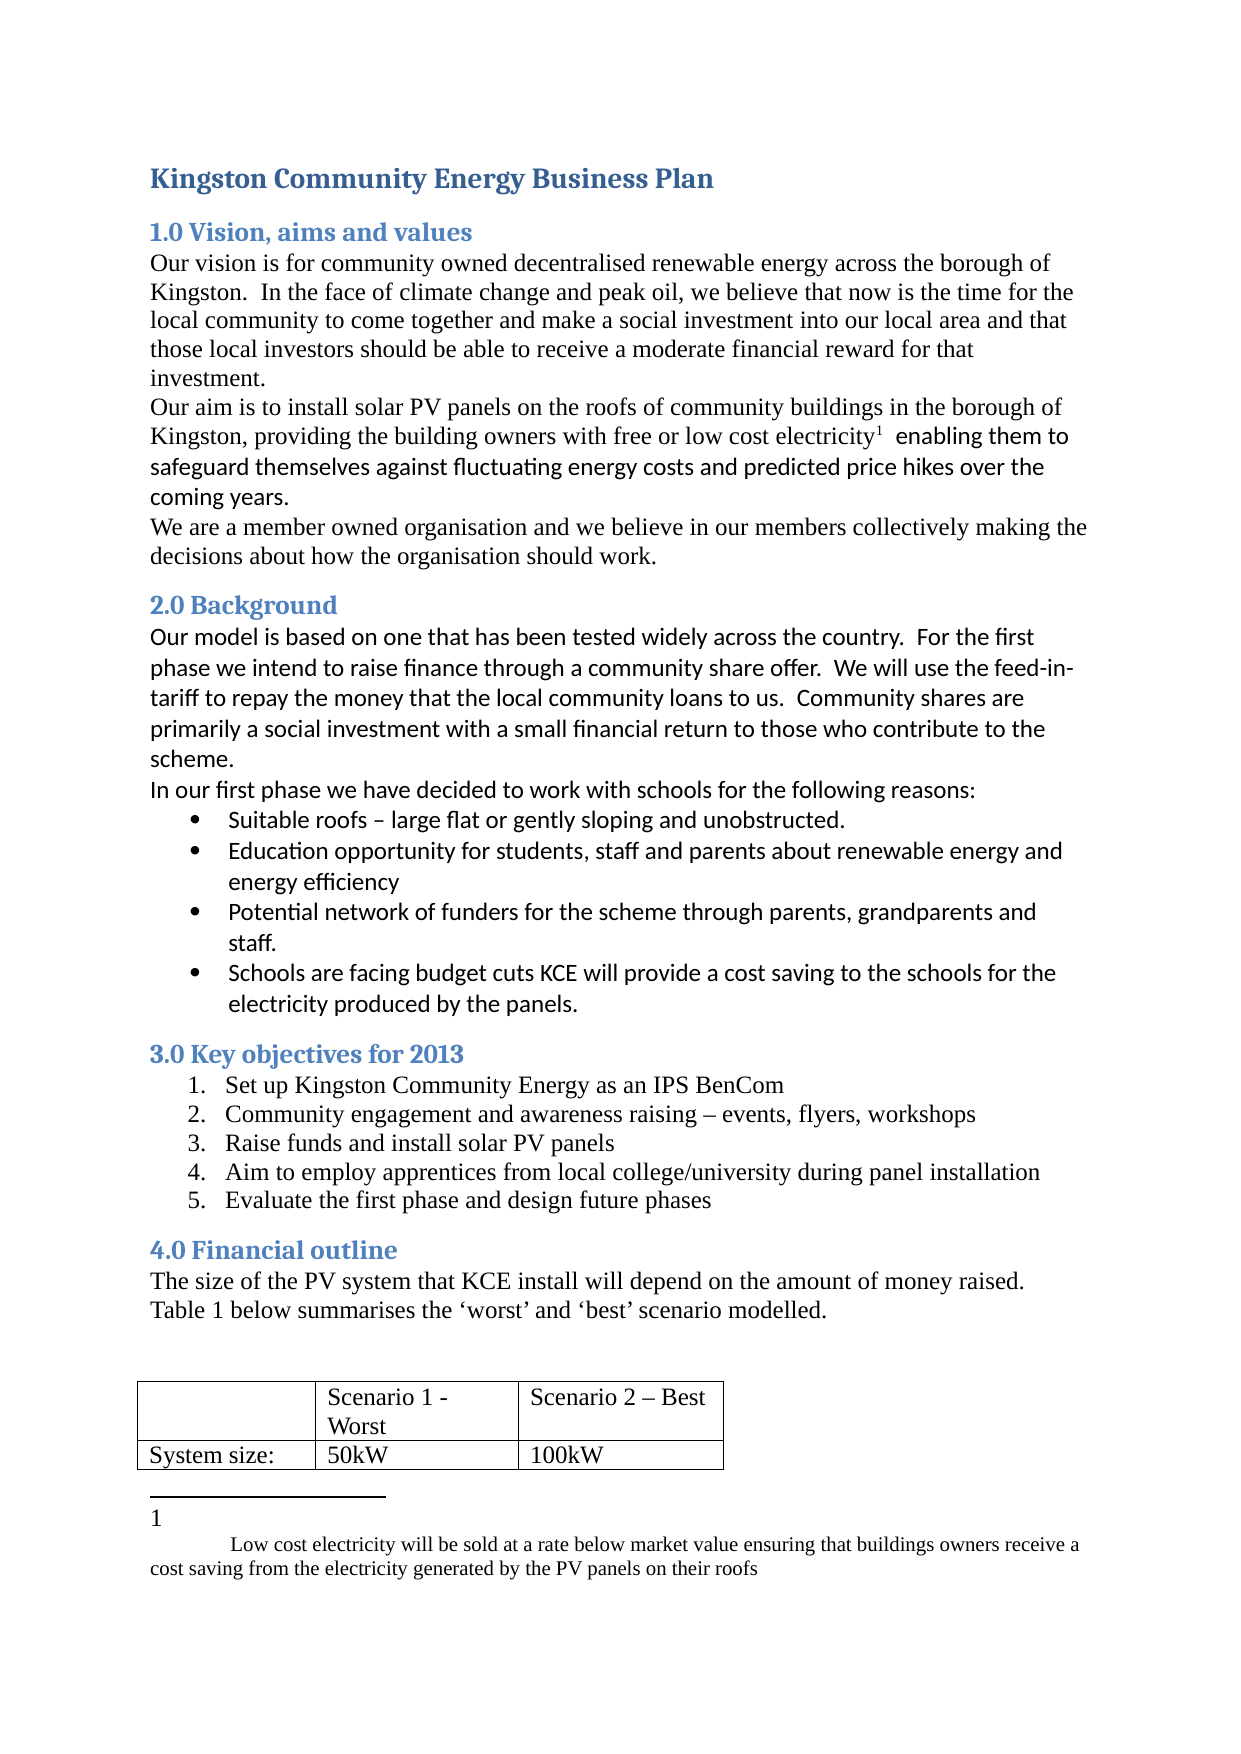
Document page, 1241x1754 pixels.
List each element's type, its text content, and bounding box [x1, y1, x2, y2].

text In our first phase we have decided to work with schools for the following reasons: [150, 774, 1090, 805]
text Our model is based on one that has been tested widely across the country. For the first phase we intend to raise finance through a community share offer. We will use the feed-in-tariff to repay the money that the local community loans to us. Community shares are primarily a social investment with a small financial return to those who contribute to the scheme. [150, 622, 1090, 774]
text Our vision is for community owned decentralised renewable energy across the borough of Kingston. In the face of climate change and peak oil, we believe that now is the time for the local community to come together and make a social investment into our local area and that those local investors should be able to receive a moderate financial reward for that investment. [150, 248, 1090, 392]
list Suitable roofs – large flat or gently sloping and unobstructed. [191, 805, 1090, 835]
list Set up Kingston Community Energy as an IPS BenCom [187, 1070, 1090, 1099]
subtitle 1.0 Vision, aims and values [150, 217, 1090, 248]
text Our aim is to install solar PV panels on the roofs of community buildings in the borough of Kingston, providing the building owners with free or low cost electricity enabling them to safeguard themselves against fluctuating energy costs and predicted price hikes over the coming years. [150, 392, 1090, 512]
list Aim to employ apprentices from local college/university during panel installation [187, 1157, 1090, 1185]
subtitle Kingston Community Energy Business Plan [150, 162, 1090, 196]
list Raise funds and install solar PV panels [187, 1128, 1090, 1157]
subtitle 2.0 Background [150, 590, 1090, 622]
text We are a member owned organisation and we believe in our members collectively making the decisions about how the organisation should work. [150, 512, 1090, 569]
text Low cost electricity will be sold at a rate below market value ensuring that buildings owners receive a cost saving from the electricity generated by the PV panels on their roofs [150, 1532, 1090, 1580]
list Evaluate the first phase and design future phases [187, 1185, 1090, 1214]
list Education opportunity for students, staff and parents about renewable energy and energy efficiency [191, 835, 1090, 896]
list Potential network of funders for the scheme through parents, grandparents and staff. [191, 896, 1090, 957]
table_header [138, 1382, 315, 1439]
subtitle 3.0 Key objectives for 2013 [150, 1039, 1090, 1070]
text The size of the PV system that KCE install will depend on the amount of money raised. Table 1 below summarises the ‘worst’ and ‘best’ scenario modelled. [150, 1266, 1090, 1323]
table_cell System size: [138, 1441, 315, 1469]
table_header Scenario 1 - Worst [316, 1382, 518, 1439]
table_cell 50kW [316, 1441, 518, 1469]
table_header Scenario 2 – Best [519, 1382, 723, 1439]
subtitle 4.0 Financial outline [150, 1235, 1090, 1266]
table_cell 100kW [519, 1441, 723, 1469]
list Schools are facing budget cuts KCE will provide a cost saving to the schools for the electricity produced by the panels. [191, 957, 1090, 1018]
list Community engagement and awareness raising – events, flyers, workshops [187, 1099, 1090, 1128]
